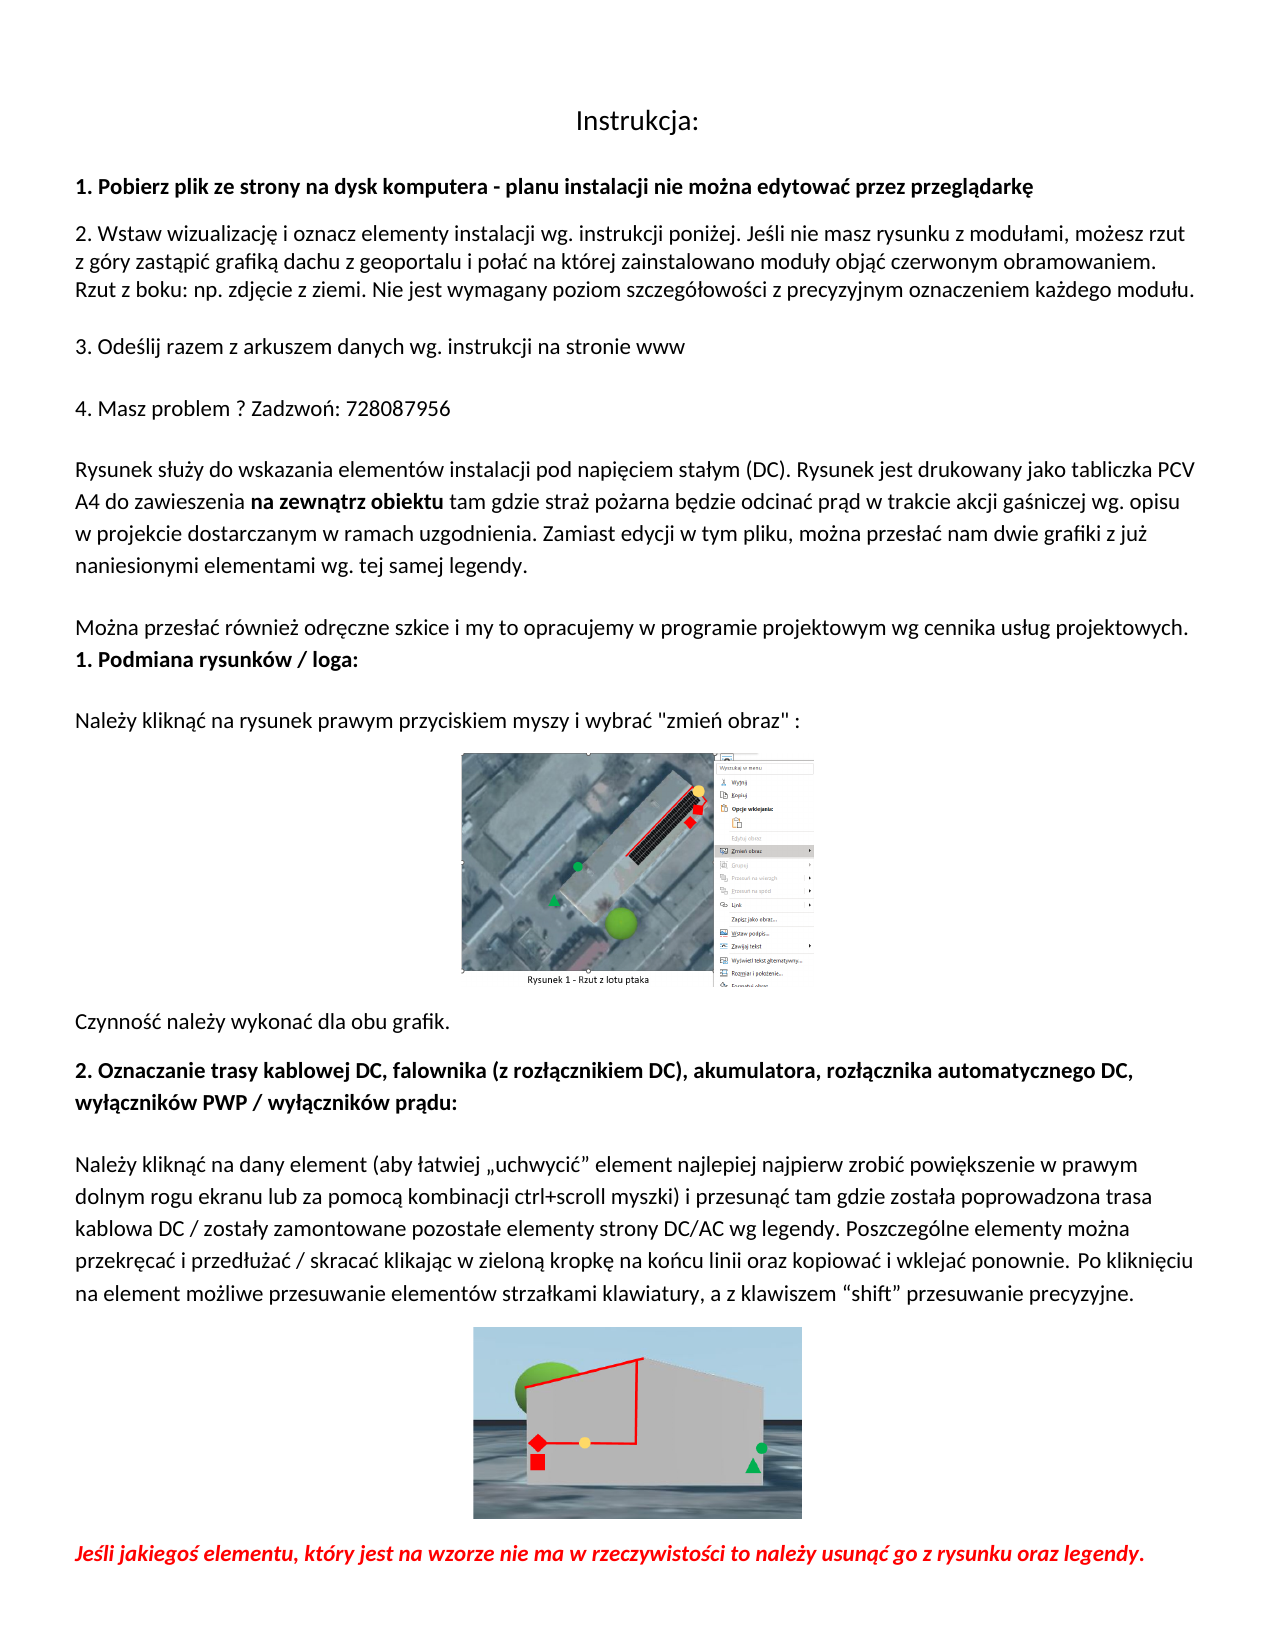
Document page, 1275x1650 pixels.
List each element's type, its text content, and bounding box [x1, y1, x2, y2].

text Należy kliknąć na rysunek prawym przyciskiem myszy i wybrać "zmień obraz" : [75, 706, 1200, 734]
picture [473, 1327, 802, 1519]
text Można przesłać również odręczne szkice i my to opracujemy w programie projektowym wg cennika usług projektowych. 1. Podmiana rysunków / loga: [75, 613, 1200, 673]
text Jeśli jakiegoś elementu, który jest na wzorze nie ma w rzeczywistości to należy usunąć go z rysunku oraz legendy. [75, 1539, 1200, 1568]
text 2. Oznaczanie trasy kablowej DC, falownika (z rozłącznikiem DC), akumulatora, rozłącznika automatycznego DC, wyłączników PWP / wyłączników prądu: [75, 1056, 1200, 1117]
text 1. Pobierz plik ze strony na dysk komputera - planu instalacji nie można edytować przez przeglądarkę [75, 172, 1200, 200]
text Rysunek służy do wskazania elementów instalacji pod napięciem stałym (DC). Rysunek jest drukowany jako tabliczka PCV A4 do zawieszenia na zewnątrz obiektu tam gdzie straż pożarna będzie odcinać prąd w trakcie akcji gaśniczej wg. opisu w projekcie dostarczanym w ramach uzgodnienia. Zamiast edycji w tym pliku, można przesłać nam dwie grafiki z już naniesionymi elementami wg. tej samej legendy. [75, 455, 1200, 579]
picture [461, 753, 814, 987]
text 2. Wstaw wizualizację i oznacz elementy instalacji wg. instrukcji poniżej. Jeśli nie masz rysunku z modułami, możesz rzut z góry zastąpić grafiką dachu z geoportalu i połać na której zainstalowano moduły objąć czerwonym obramowaniem. Rzut z boku: np. zdjęcie z ziemi. Nie jest wymagany poziom szczegółowości z precyzyjnym oznaczeniem każdego modułu. [75, 219, 1200, 303]
text Czynność należy wykonać dla obu grafik. [75, 1007, 1200, 1036]
text Należy kliknąć na dany element (aby łatwiej „uchwycić” element najlepiej najpierw zrobić powiększenie w prawym dolnym rogu ekranu lub za pomocą kombinacji ctrl+scroll myszki) i przesunąć tam gdzie została poprowadzona trasa kablowa DC / zostały zamontowane pozostałe elementy strony DC/AC wg legendy. Poszczególne elementy można przekręcać i przedłużać / skracać klikając w zieloną kropkę na końcu linii oraz kopiować i wklejać ponownie. Po kliknięciu na element możliwe przesuwanie elementów strzałkami klawiatury, a z klawiszem “shift” przesuwanie precyzyjne. [75, 1150, 1200, 1307]
text Instrukcja: [75, 102, 1200, 138]
text 4. Masz problem ? Zadzwoń: 728087956 [75, 394, 1200, 422]
text 3. Odeślij razem z arkuszem danych wg. instrukcji na stronie www [75, 332, 1200, 360]
